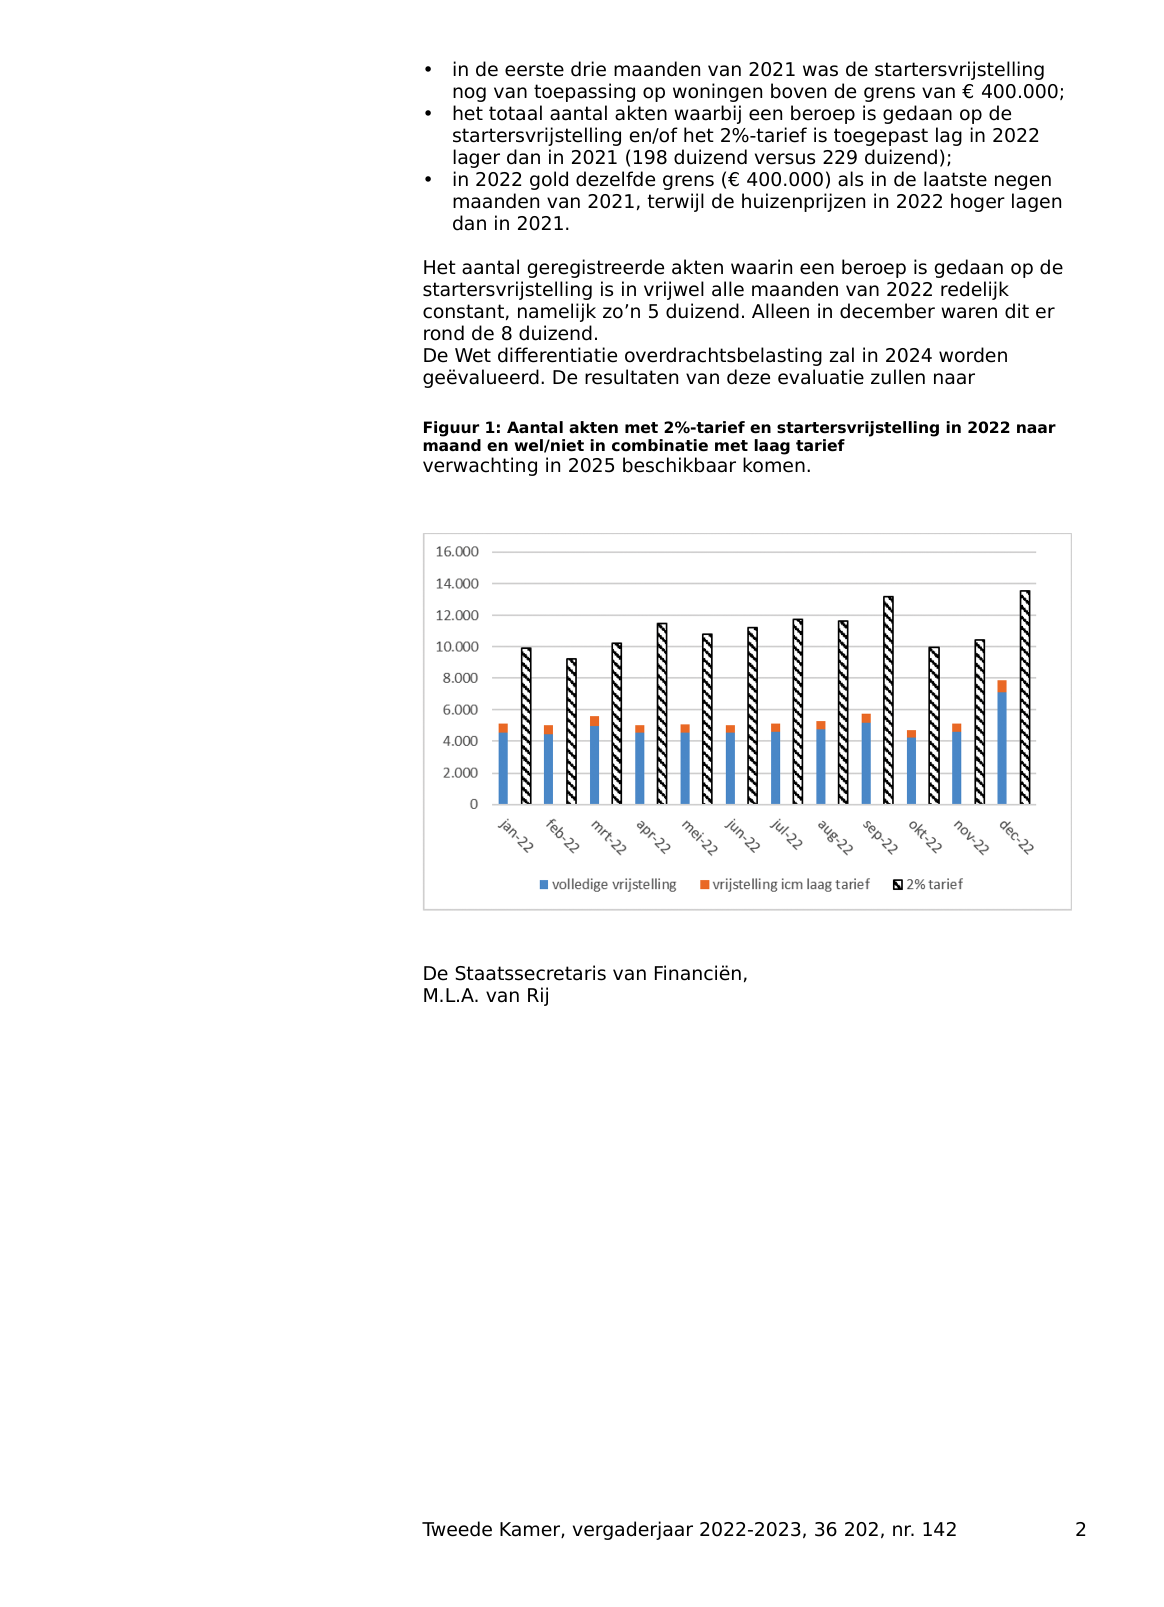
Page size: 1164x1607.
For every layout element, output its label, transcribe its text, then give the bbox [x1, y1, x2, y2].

text Het aantal geregistreerde akten waarin een beroep is gedaan op de startersvrijstelling is in vrijwel alle maanden van 2022 redelijk constant, namelijk zo’n 5 duizend. Alleen in december waren dit er rond de 8 duizend. [422, 257, 1087, 345]
text De Staatssecretaris van Financiën, M.L.A. van Rij [422, 963, 1087, 1007]
text De Wet differentiatie overdrachtsbelasting zal in 2024 worden geëvalueerd. De resultaten van deze evaluatie zullen naar verwachting in 2025 beschikbaar komen. [422, 345, 1087, 477]
text • in 2022 gold dezelfde grens (€ 400.000) als in de laatste negen maanden van 2021, terwijl de huizenprijzen in 2022 hoger lagen dan in 2021. [422, 169, 1087, 235]
text • in de eerste drie maanden van 2021 was de startersvrijstelling nog van toepassing op woningen boven de grens van € 400.000; [422, 59, 1087, 103]
picture [422, 533, 1072, 911]
text • het totaal aantal akten waarbij een beroep is gedaan op de startersvrijstelling en/of het 2%-tarief is toegepast lag in 2022 lager dan in 2021 (198 duizend versus 229 duizend); [422, 103, 1087, 169]
text Figuur 1: Aantal akten met 2%-tarief en startersvrijstelling in 2022 naar maand en wel/niet in combinatie met laag tarief [422, 419, 1072, 455]
